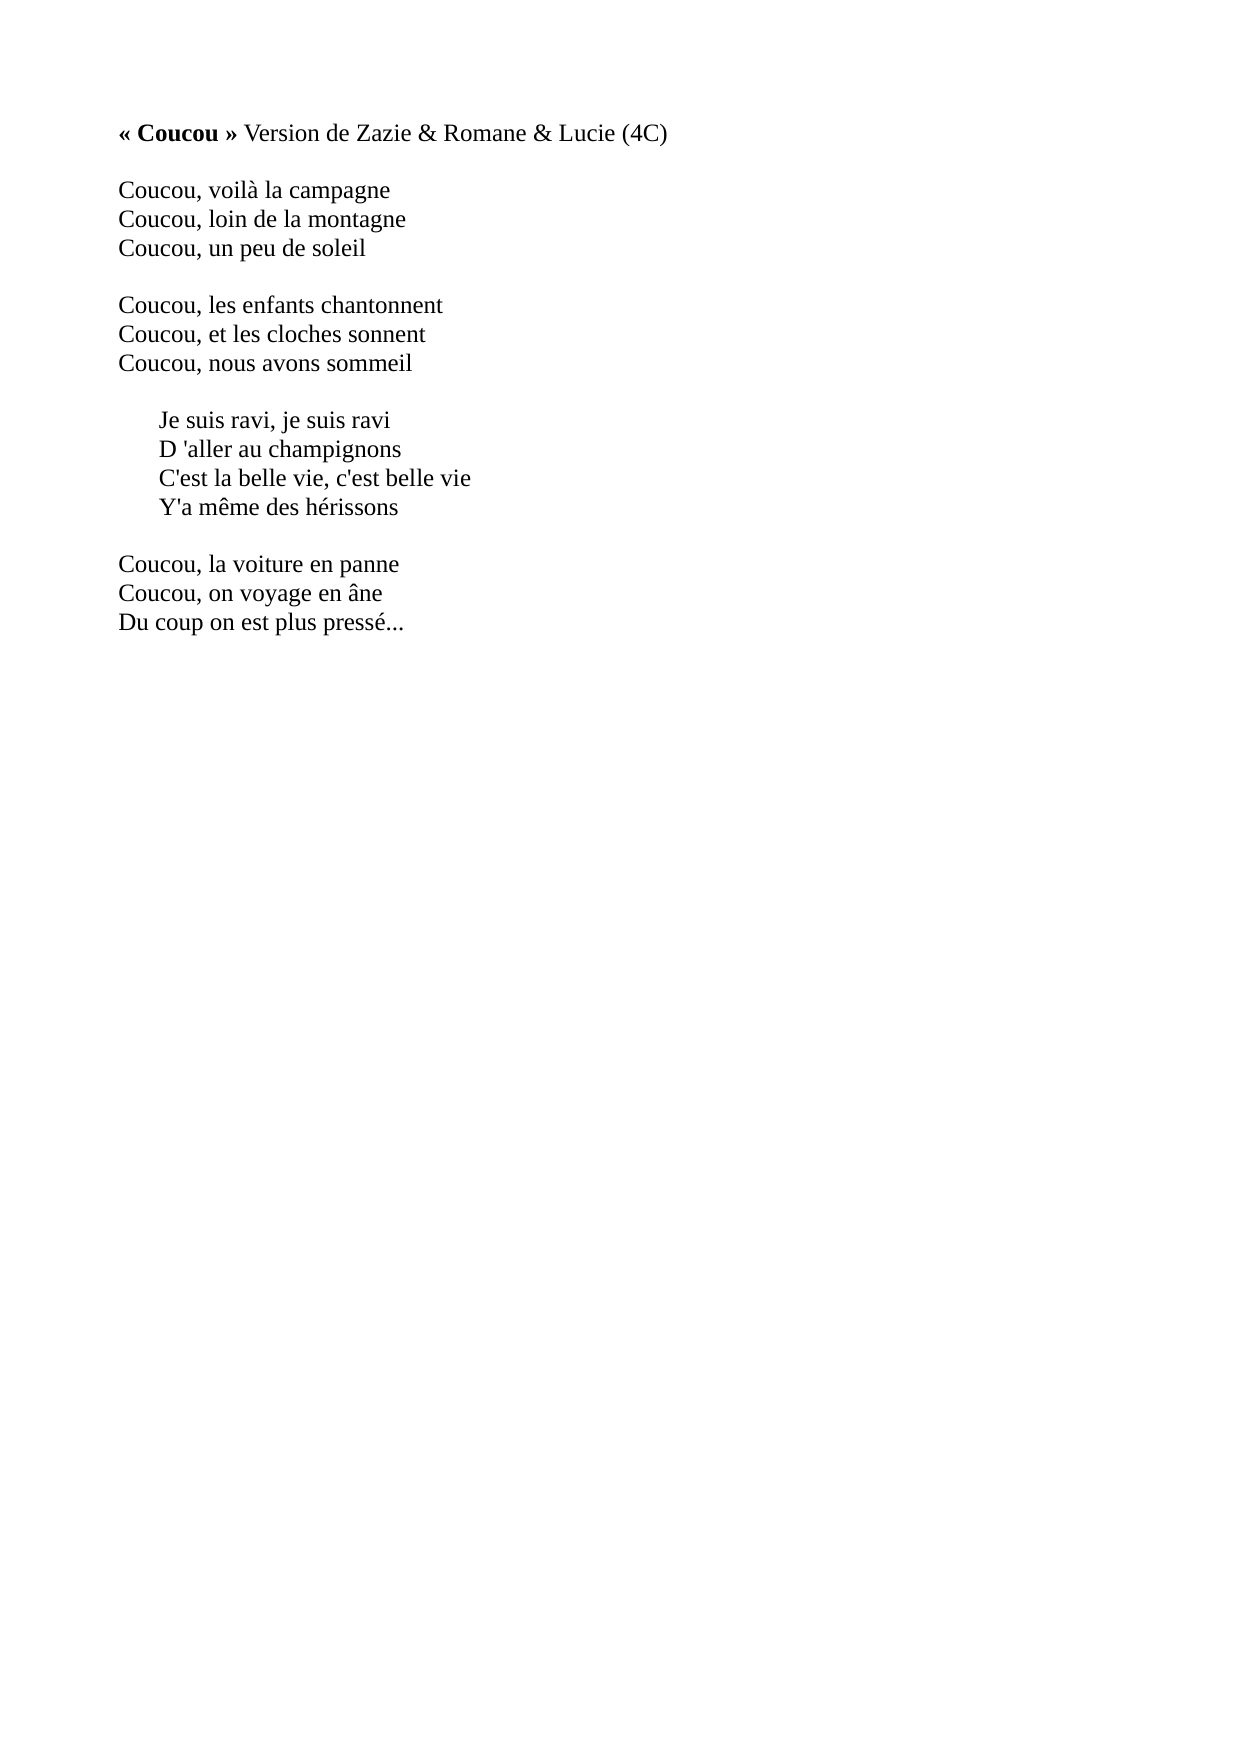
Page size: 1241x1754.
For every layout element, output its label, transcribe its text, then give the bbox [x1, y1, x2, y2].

text Coucou, voilà la campagne [118, 176, 1122, 204]
text Coucou, nous avons sommeil [118, 348, 1122, 377]
text Coucou, un peu de soleil [118, 233, 1122, 262]
text Coucou, la voiture en panne [118, 549, 1122, 578]
text Coucou, loin de la montagne [118, 204, 1122, 233]
text C'est la belle vie, c'est belle vie [159, 463, 1122, 492]
text Coucou, on voyage en âne [118, 578, 1122, 607]
text Coucou, et les cloches sonnent [118, 319, 1122, 348]
text D 'aller au champignons [159, 434, 1122, 463]
text Je suis ravi, je suis ravi [159, 406, 1122, 434]
text Y'a même des hérissons [159, 492, 1122, 521]
text « Coucou » Version de Zazie & Romane & Lucie (4C) [118, 118, 1122, 147]
text Du coup on est plus pressé... [118, 607, 1122, 636]
text Coucou, les enfants chantonnent [118, 291, 1122, 319]
